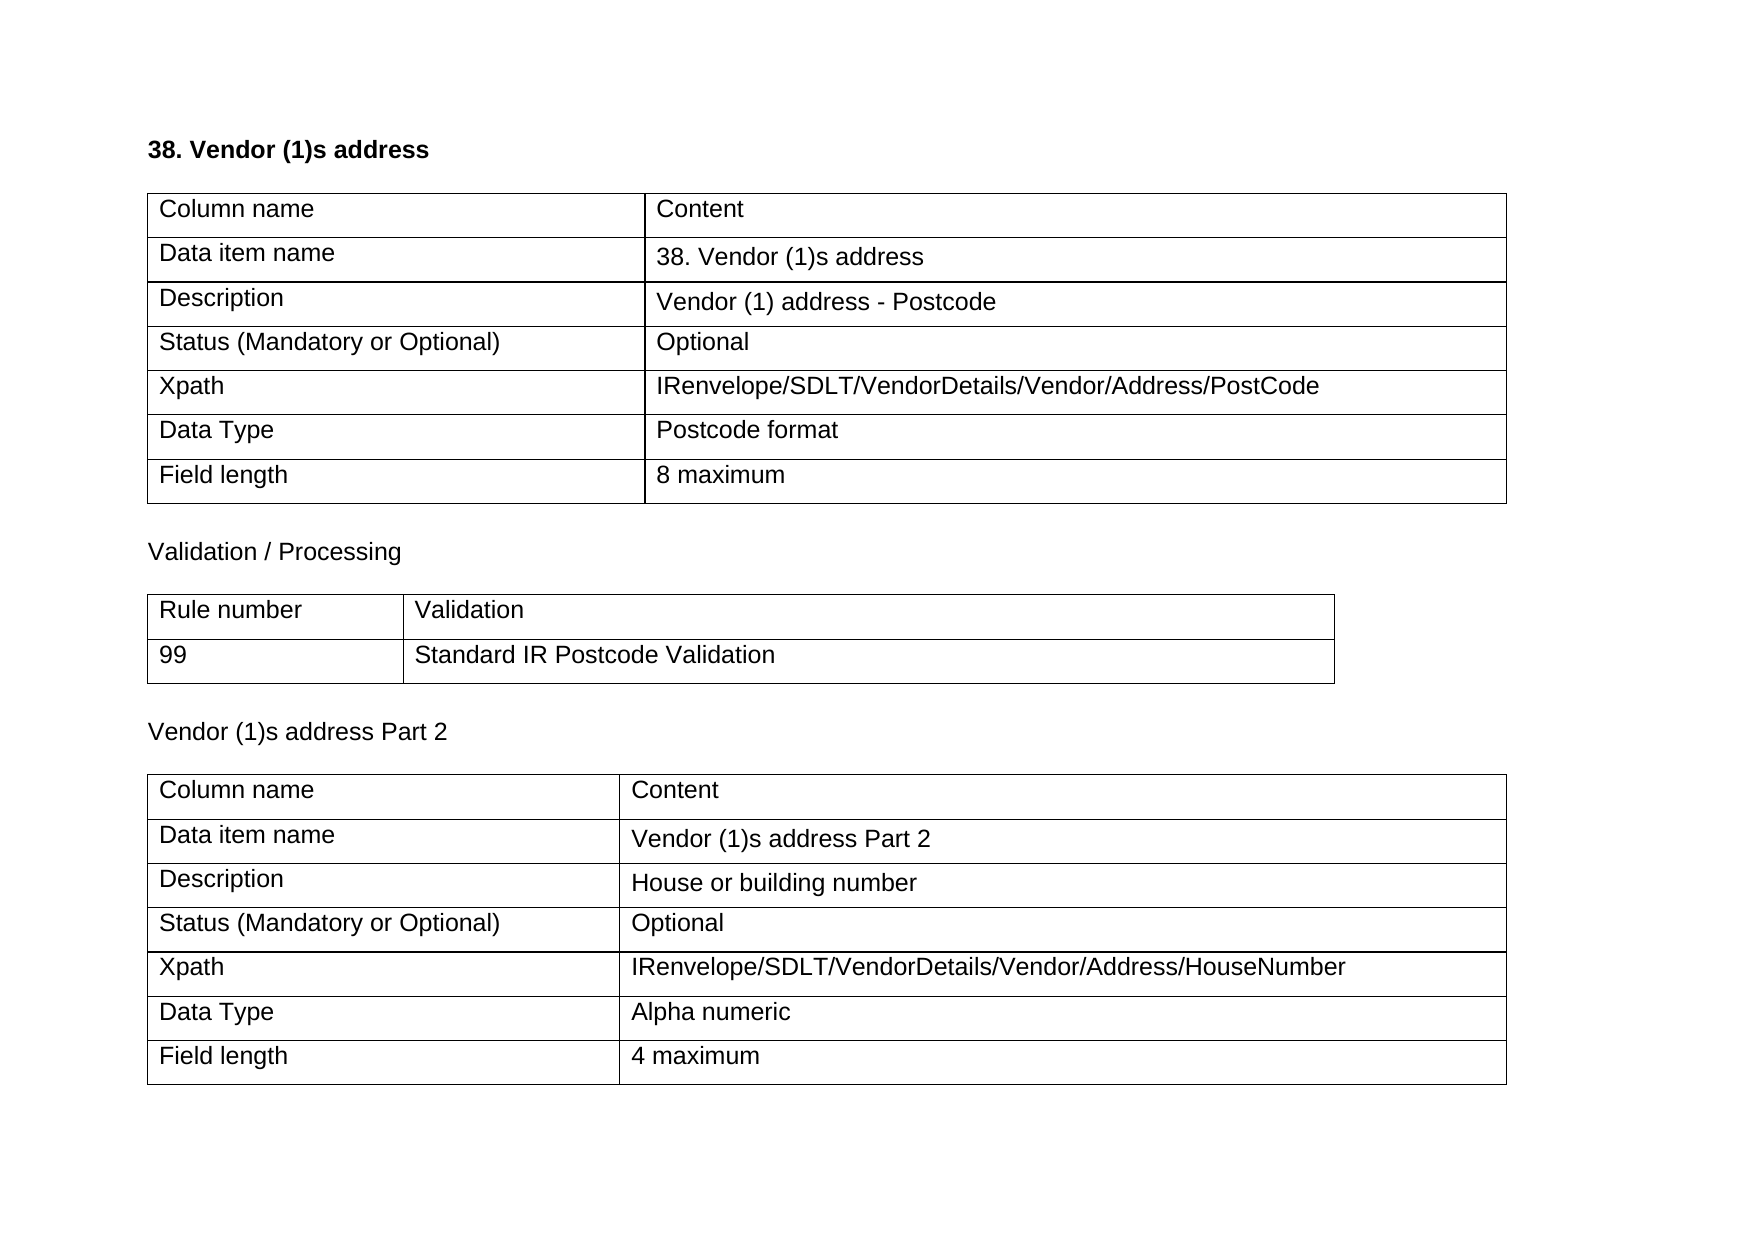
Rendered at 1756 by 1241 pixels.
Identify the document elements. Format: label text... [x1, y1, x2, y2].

subtitle Vendor (1)s address Part 2 [148, 717, 1515, 746]
table_cell Description [148, 283, 644, 326]
table_cell Data item name [148, 820, 619, 863]
table_header Column name [148, 775, 619, 818]
table_cell 8 maximum [646, 460, 1506, 503]
table_cell Optional [620, 908, 1506, 951]
subtitle 38. Vendor (1)s address [148, 135, 1515, 164]
table_cell Data Type [148, 997, 619, 1040]
table_cell Alpha numeric [620, 997, 1506, 1040]
table_cell 4 maximum [620, 1041, 1506, 1084]
table_cell Standard IR Postcode Validation [404, 640, 1334, 683]
table_header Rule number [148, 595, 403, 638]
table_cell 38. Vendor (1)s address [646, 238, 1506, 281]
table_cell Data Type [148, 415, 644, 458]
table_cell Field length [148, 460, 644, 503]
table_header Column name [148, 194, 644, 237]
table_cell Data item name [148, 238, 644, 281]
table_cell Vendor (1)s address Part 2 [620, 820, 1506, 863]
table_cell Xpath [148, 371, 644, 414]
table_cell 99 [148, 640, 403, 683]
table_cell IRenvelope/SDLT/VendorDetails/Vendor/Address/HouseNumber [620, 953, 1506, 996]
table_cell Vendor (1) address - Postcode [646, 283, 1506, 326]
table_cell House or building number [620, 864, 1506, 907]
table_cell Description [148, 864, 619, 907]
table_cell Field length [148, 1041, 619, 1084]
table_cell IRenvelope/SDLT/VendorDetails/Vendor/Address/PostCode [646, 371, 1506, 414]
table_cell Status (Mandatory or Optional) [148, 327, 644, 370]
table_cell Status (Mandatory or Optional) [148, 908, 619, 951]
table_cell Postcode format [646, 415, 1506, 458]
table_cell Optional [646, 327, 1506, 370]
subtitle Validation / Processing [148, 537, 1515, 566]
table_header Validation [404, 595, 1334, 638]
table_header Content [646, 194, 1506, 237]
table_header Content [620, 775, 1506, 818]
table_cell Xpath [148, 953, 619, 996]
